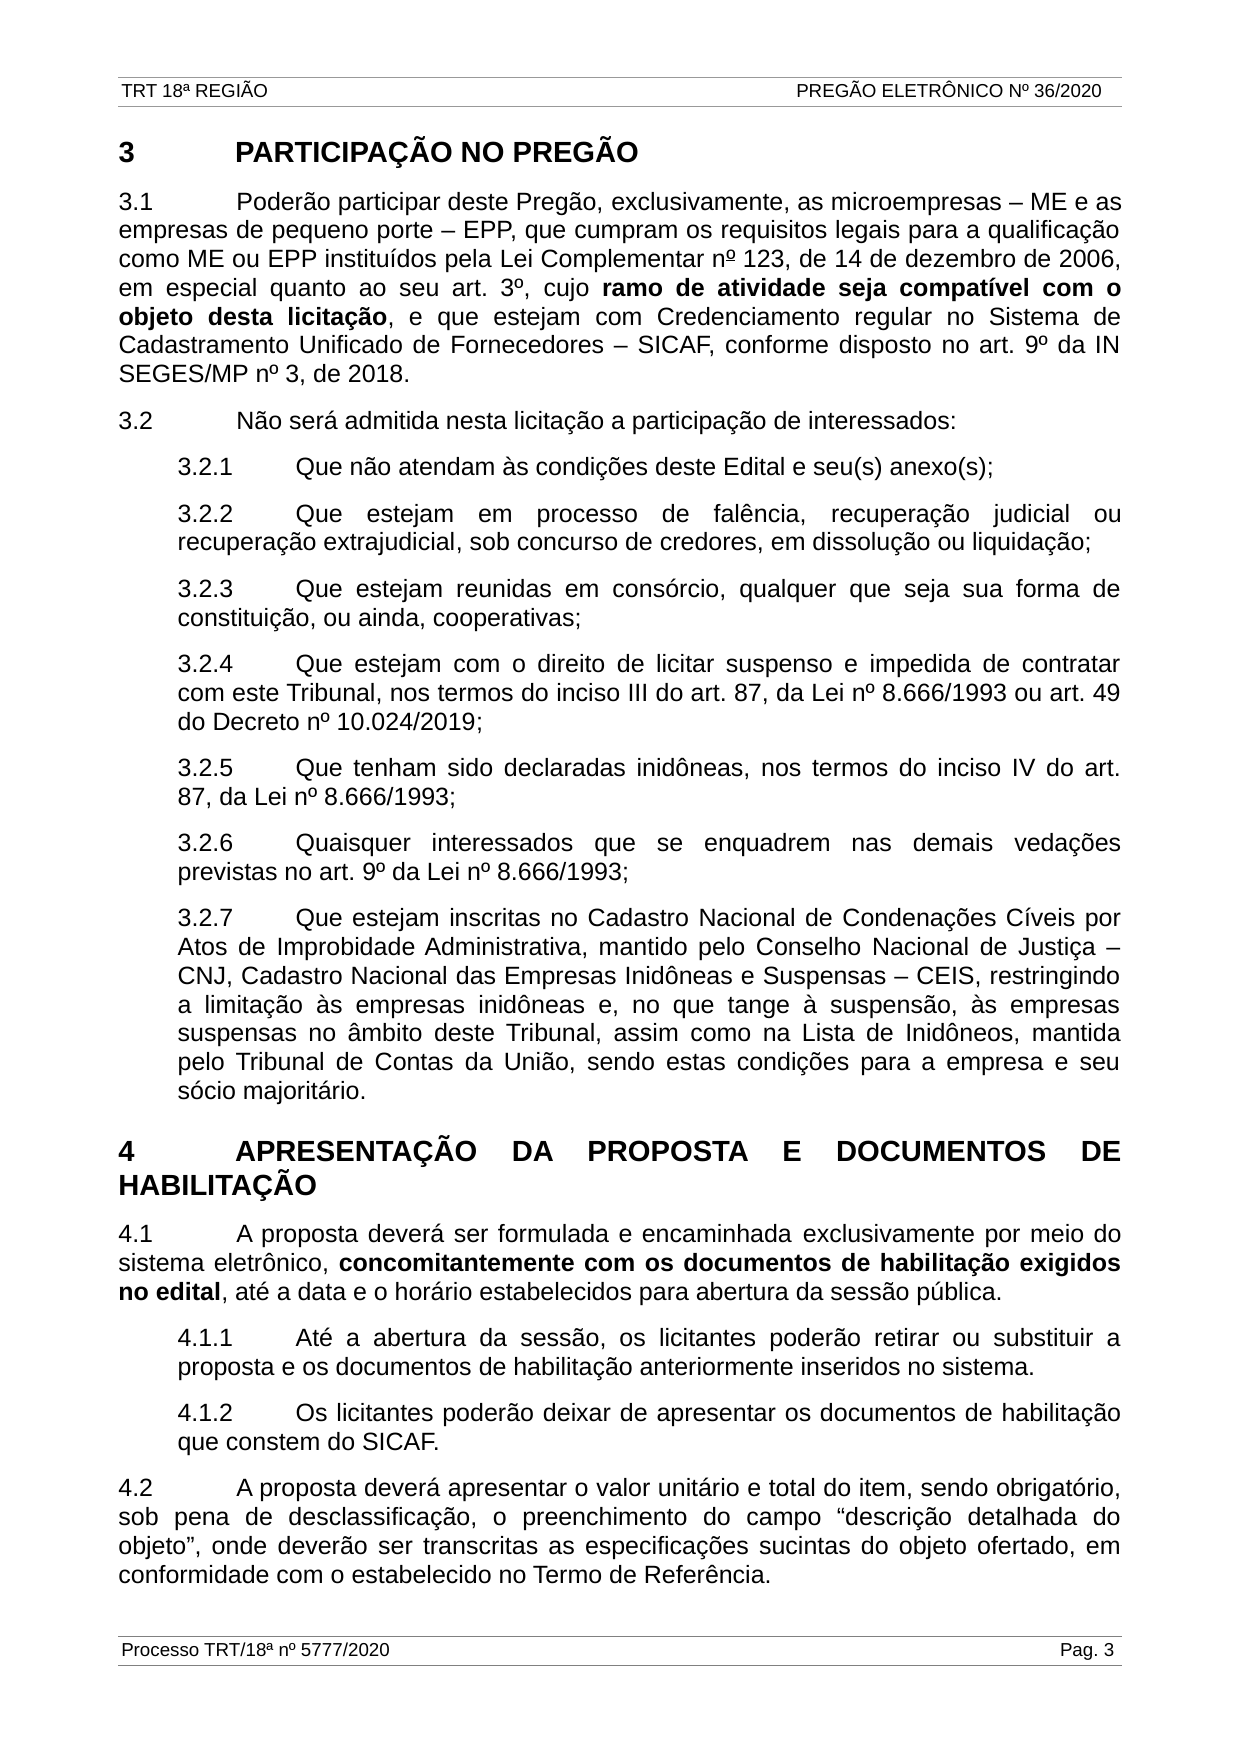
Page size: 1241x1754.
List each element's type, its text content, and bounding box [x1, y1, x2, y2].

text 3.2.1 Que não atendam às condições deste Edital e seu(s) anexo(s); [177, 452, 1122, 481]
text 3.1 Poderão participar deste Pregão, exclusivamente, as microempresas – ME e as empresas de pequeno porte – EPP, que cumpram os requisitos legais para a qualificação como ME ou EPP instituídos pela Lei Complementar nº 123, de 14 de dezembro de 2006, em especial quanto ao seu art. 3º, cujo ramo de atividade seja compatível com o objeto desta licitação, e que estejam com Credenciamento regular no Sistema de Cadastramento Unificado de Fornecedores – SICAF, conforme disposto no art. 9º da IN SEGES/MP nº 3, de 2018. [118, 187, 1122, 388]
text 4 APRESENTAÇÃO DA PROPOSTA E DOCUMENTOS DE HABILITAÇÃO [118, 1134, 1122, 1201]
text 4.1 A proposta deverá ser formulada e encaminhada exclusivamente por meio do sistema eletrônico, concomitantemente com os documentos de habilitação exigidos no edital, até a data e o horário estabelecidos para abertura da sessão pública. [118, 1219, 1122, 1305]
text 3.2.4 Que estejam com o direito de licitar suspenso e impedida de contratar com este Tribunal, nos termos do inciso III do art. 87, da Lei nº 8.666/1993 ou art. 49 do Decreto nº 10.024/2019; [177, 649, 1122, 735]
list 4.1.2 Os licitantes poderão deixar de apresentar os documentos de habilitação que constem do SICAF. [177, 1398, 1122, 1456]
text 3.2 Não será admitida nesta licitação a participação de interessados: [118, 406, 1122, 434]
list 4.1.1 Até a abertura da sessão, os licitantes poderão retirar ou substituir a proposta e os documentos de habilitação anteriormente inseridos no sistema. [177, 1323, 1122, 1380]
text 3.2.5 Que tenham sido declaradas inidôneas, nos termos do inciso IV do art. 87, da Lei nº 8.666/1993; [177, 753, 1122, 811]
text 3 PARTICIPAÇÃO NO PREGÃO [118, 136, 1122, 169]
text 3.2.2 Que estejam em processo de falência, recuperação judicial ou recuperação extrajudicial, sob concurso de credores, em dissolução ou liquidação; [177, 499, 1122, 556]
text 3.2.7 Que estejam inscritas no Cadastro Nacional de Condenações Cíveis por Atos de Improbidade Administrativa, mantido pelo Conselho Nacional de Justiça – CNJ, Cadastro Nacional das Empresas Inidôneas e Suspensas – CEIS, restringindo a limitação às empresas inidôneas e, no que tange à suspensão, às empresas suspensas no âmbito deste Tribunal, assim como na Lista de Inidôneos, mantida pelo Tribunal de Contas da União, sendo estas condições para a empresa e seu sócio majoritário. [177, 903, 1122, 1105]
text 3.2.3 Que estejam reunidas em consórcio, qualquer que seja sua forma de constituição, ou ainda, cooperativas; [177, 574, 1122, 631]
text 3.2.6 Quaisquer interessados que se enquadrem nas demais vedações previstas no art. 9º da Lei nº 8.666/1993; [177, 828, 1122, 886]
list 4.2 A proposta deverá apresentar o valor unitário e total do item, sendo obrigatório, sob pena de desclassificação, o preenchimento do campo “descrição detalhada do objeto”, onde deverão ser transcritas as especificações sucintas do objeto ofertado, em conformidade com o estabelecido no Termo de Referência. [118, 1473, 1122, 1588]
